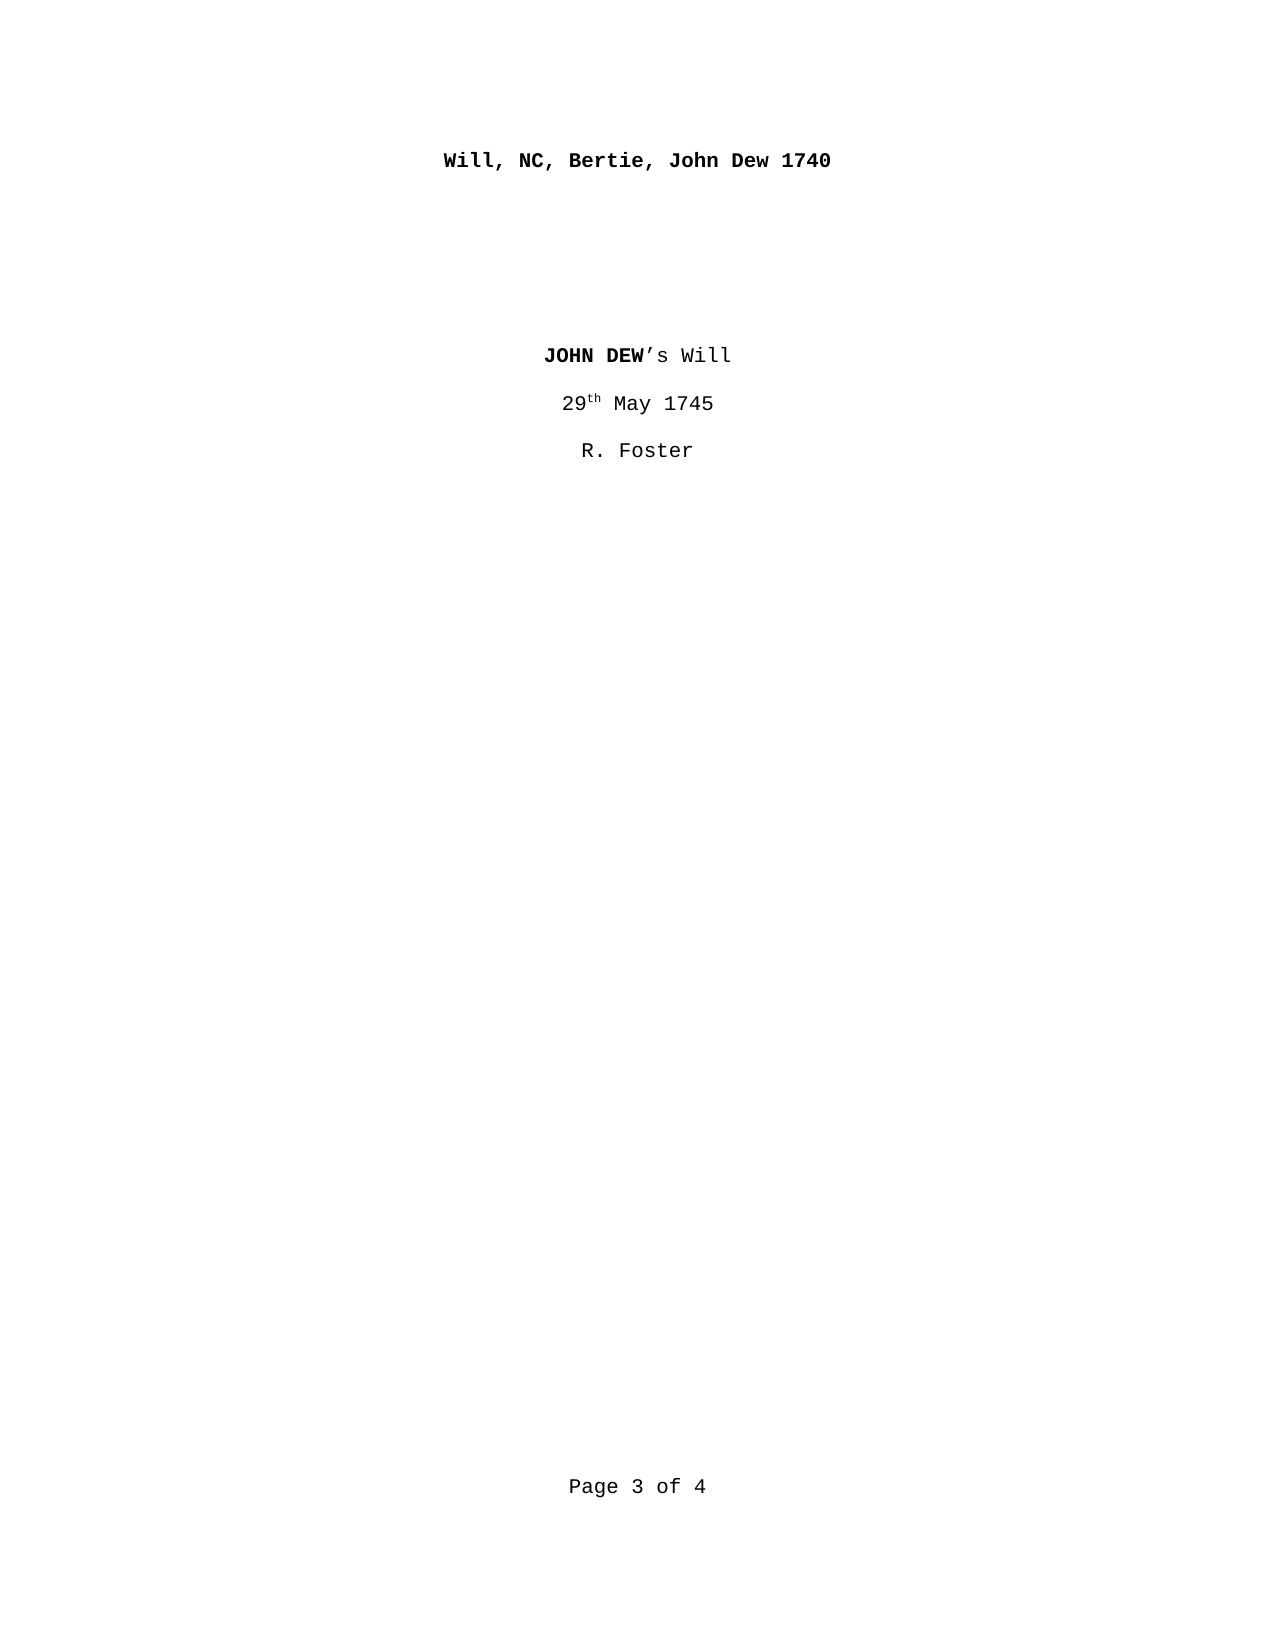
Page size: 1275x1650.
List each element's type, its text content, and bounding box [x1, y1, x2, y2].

text John Dew’s Will [150, 345, 1125, 369]
text 29th May 1745 [150, 393, 1125, 416]
text R. Foster [150, 440, 1125, 463]
